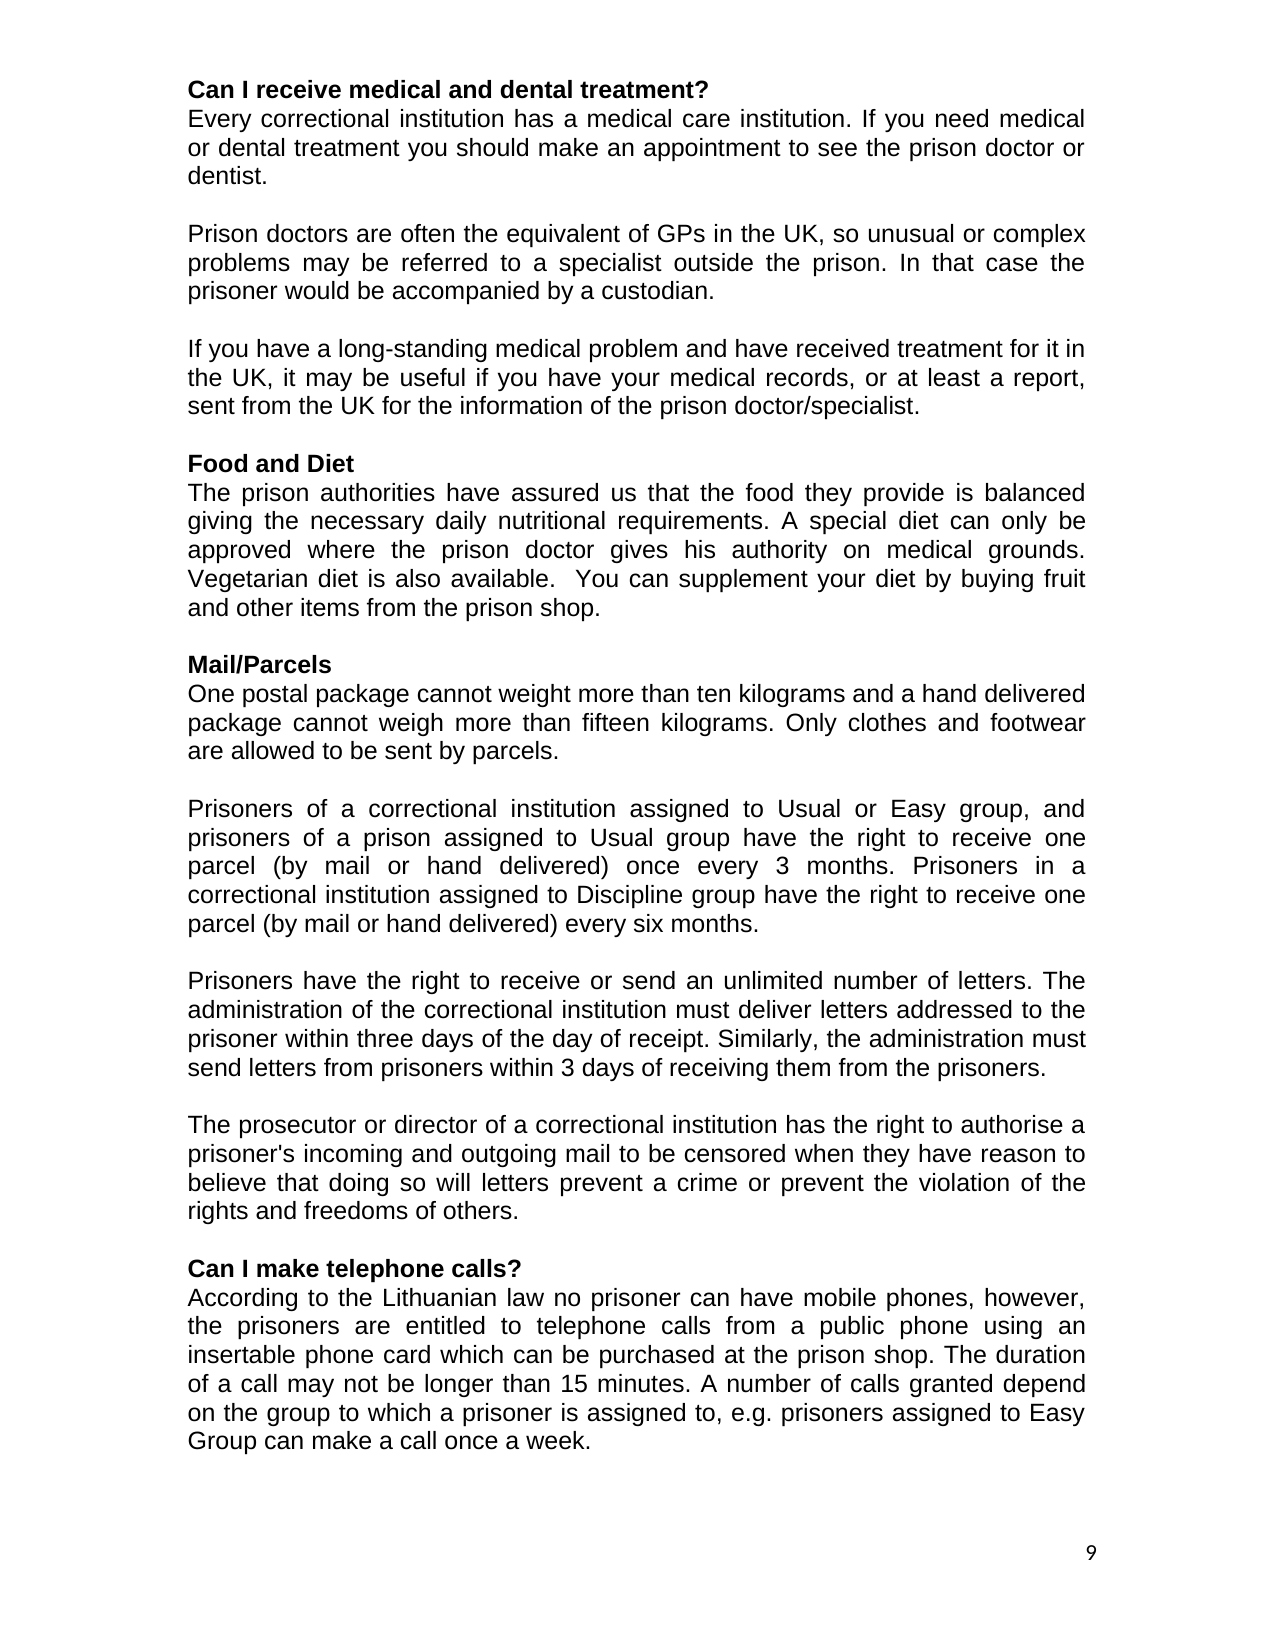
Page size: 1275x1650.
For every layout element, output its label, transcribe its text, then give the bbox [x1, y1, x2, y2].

text One postal package cannot weight more than ten kilograms and a hand delivered package cannot weigh more than fifteen kilograms. Only clothes and footwear are allowed to be sent by parcels. [187, 679, 1087, 765]
text According to the Lithuanian law no prisoner can have mobile phones, however, the prisoners are entitled to telephone calls from a public phone using an insertable phone card which can be purchased at the prison shop. The duration of a call may not be longer than 15 minutes. A number of calls granted depend on the group to which a prisoner is assigned to, e.g. prisoners assigned to Easy Group can make a call once a week. [187, 1282, 1087, 1455]
text Prisoners have the right to receive or send an unlimited number of letters. The administration of the correctional institution must deliver letters addressed to the prisoner within three days of the day of receipt. Similarly, the administration must send letters from prisoners within 3 days of receiving them from the prisoners. [187, 966, 1087, 1081]
text Prison doctors are often the equivalent of GPs in the UK, so unusual or complex problems may be referred to a specialist outside the prison. In that case the prisoner would be accompanied by a custodian. [187, 219, 1087, 305]
text The prison authorities have assured us that the food they provide is balanced giving the necessary daily nutritional requirements. A special diet can only be approved where the prison doctor gives his authority on medical grounds. Vegetarian diet is also available. You can supplement your diet by buying fruit and other items from the prison shop. [187, 477, 1087, 621]
text Prisoners of a correctional institution assigned to Usual or Easy group, and prisoners of a prison assigned to Usual group have the right to receive one parcel (by mail or hand delivered) once every 3 months. Prisoners in a correctional institution assigned to Discipline group have the right to receive one parcel (by mail or hand delivered) every six months. [187, 794, 1087, 937]
text If you have a long-standing medical problem and have received treatment for it in the UK, it may be useful if you have your medical records, or at least a report, sent from the UK for the information of the prison doctor/specialist. [187, 334, 1087, 420]
subtitle Can I receive medical and dental treatment? [187, 75, 1087, 104]
text Every correctional institution has a medical care institution. If you need medical or dental treatment you should make an appointment to see the prison doctor or dentist. [187, 104, 1087, 190]
subtitle Can I make telephone calls? [187, 1254, 1087, 1282]
text The prosecutor or director of a correctional institution has the right to authorise a prisoner's incoming and outgoing mail to be censored when they have reason to believe that doing so will letters prevent a crime or prevent the violation of the rights and freedoms of others. [187, 1110, 1087, 1225]
subtitle Food and Diet [187, 449, 1087, 477]
subtitle Mail/Parcels [187, 650, 1087, 679]
